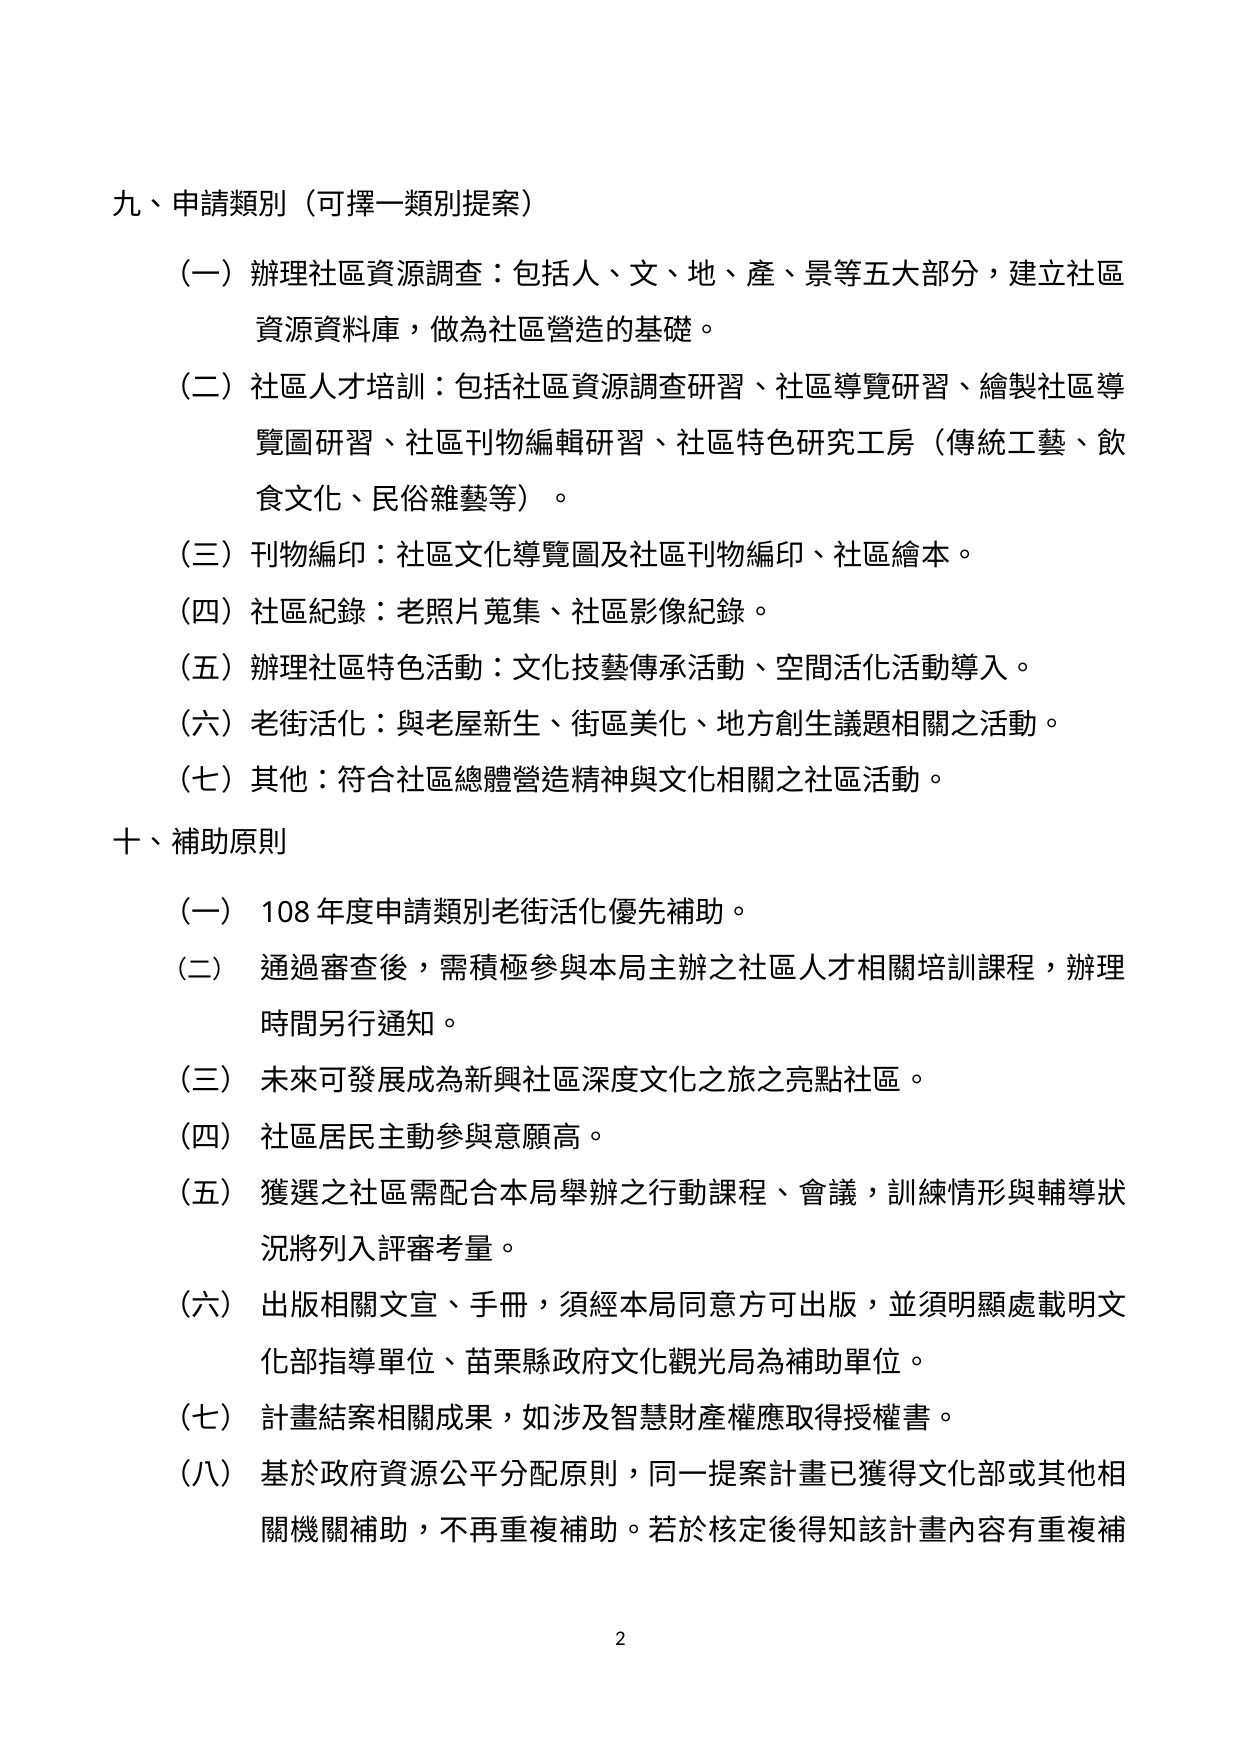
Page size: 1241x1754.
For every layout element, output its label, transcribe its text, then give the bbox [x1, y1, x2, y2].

list （七）其他：符合社區總體營造精神與文化相關之社區活動。 [162, 746, 1128, 802]
list （四）社區紀錄：老照片蒐集、社區影像紀錄。 [162, 577, 1128, 633]
text 九、申請類別（可擇一類別提案） [112, 164, 1128, 239]
list 獲選之社區需配合本局舉辦之行動課程、會議，訓練情形與輔導狀況將列入評審考量。 [162, 1158, 1128, 1271]
list （六）老街活化：與老屋新生、街區美化、地方創生議題相關之活動。 [162, 689, 1128, 746]
list 基於政府資源公平分配原則，同一提案計畫已獲得文化部或其他相關機關補助，不再重複補助。若於核定後得知該計畫內容有重複補 [162, 1439, 1128, 1552]
list 社區居民主動參與意願高。 [162, 1102, 1128, 1158]
list 通過審查後，需積極參與本局主辦之社區人才相關培訓課程，辦理時間另行通知。 [162, 933, 1128, 1046]
list （五）辦理社區特色活動：文化技藝傳承活動、空間活化活動導入。 [162, 633, 1128, 689]
list （三）刊物編印：社區文化導覽圖及社區刊物編印、社區繪本。 [162, 521, 1128, 577]
list （二）社區人才培訓：包括社區資源調查研習、社區導覽研習、繪製社區導覽圖研習、社區刊物編輯研習、社區特色研究工房（傳統工藝、飲食文化、民俗雜藝等）。 [162, 352, 1128, 521]
list 計畫結案相關成果，如涉及智慧財產權應取得授權書。 [162, 1383, 1128, 1439]
list 出版相關文宣、手冊，須經本局同意方可出版，並須明顯處載明文化部指導單位、苗栗縣政府文化觀光局為補助單位。 [162, 1271, 1128, 1383]
list （一）辦理社區資源調查：包括人、文、地、產、景等五大部分，建立社區資源資料庫，做為社區營造的基礎。 [162, 239, 1128, 352]
list 未來可發展成為新興社區深度文化之旅之亮點社區。 [162, 1046, 1128, 1102]
list 108年度申請類別老街活化優先補助。 [162, 877, 1128, 933]
text 十、補助原則 [112, 802, 1128, 877]
